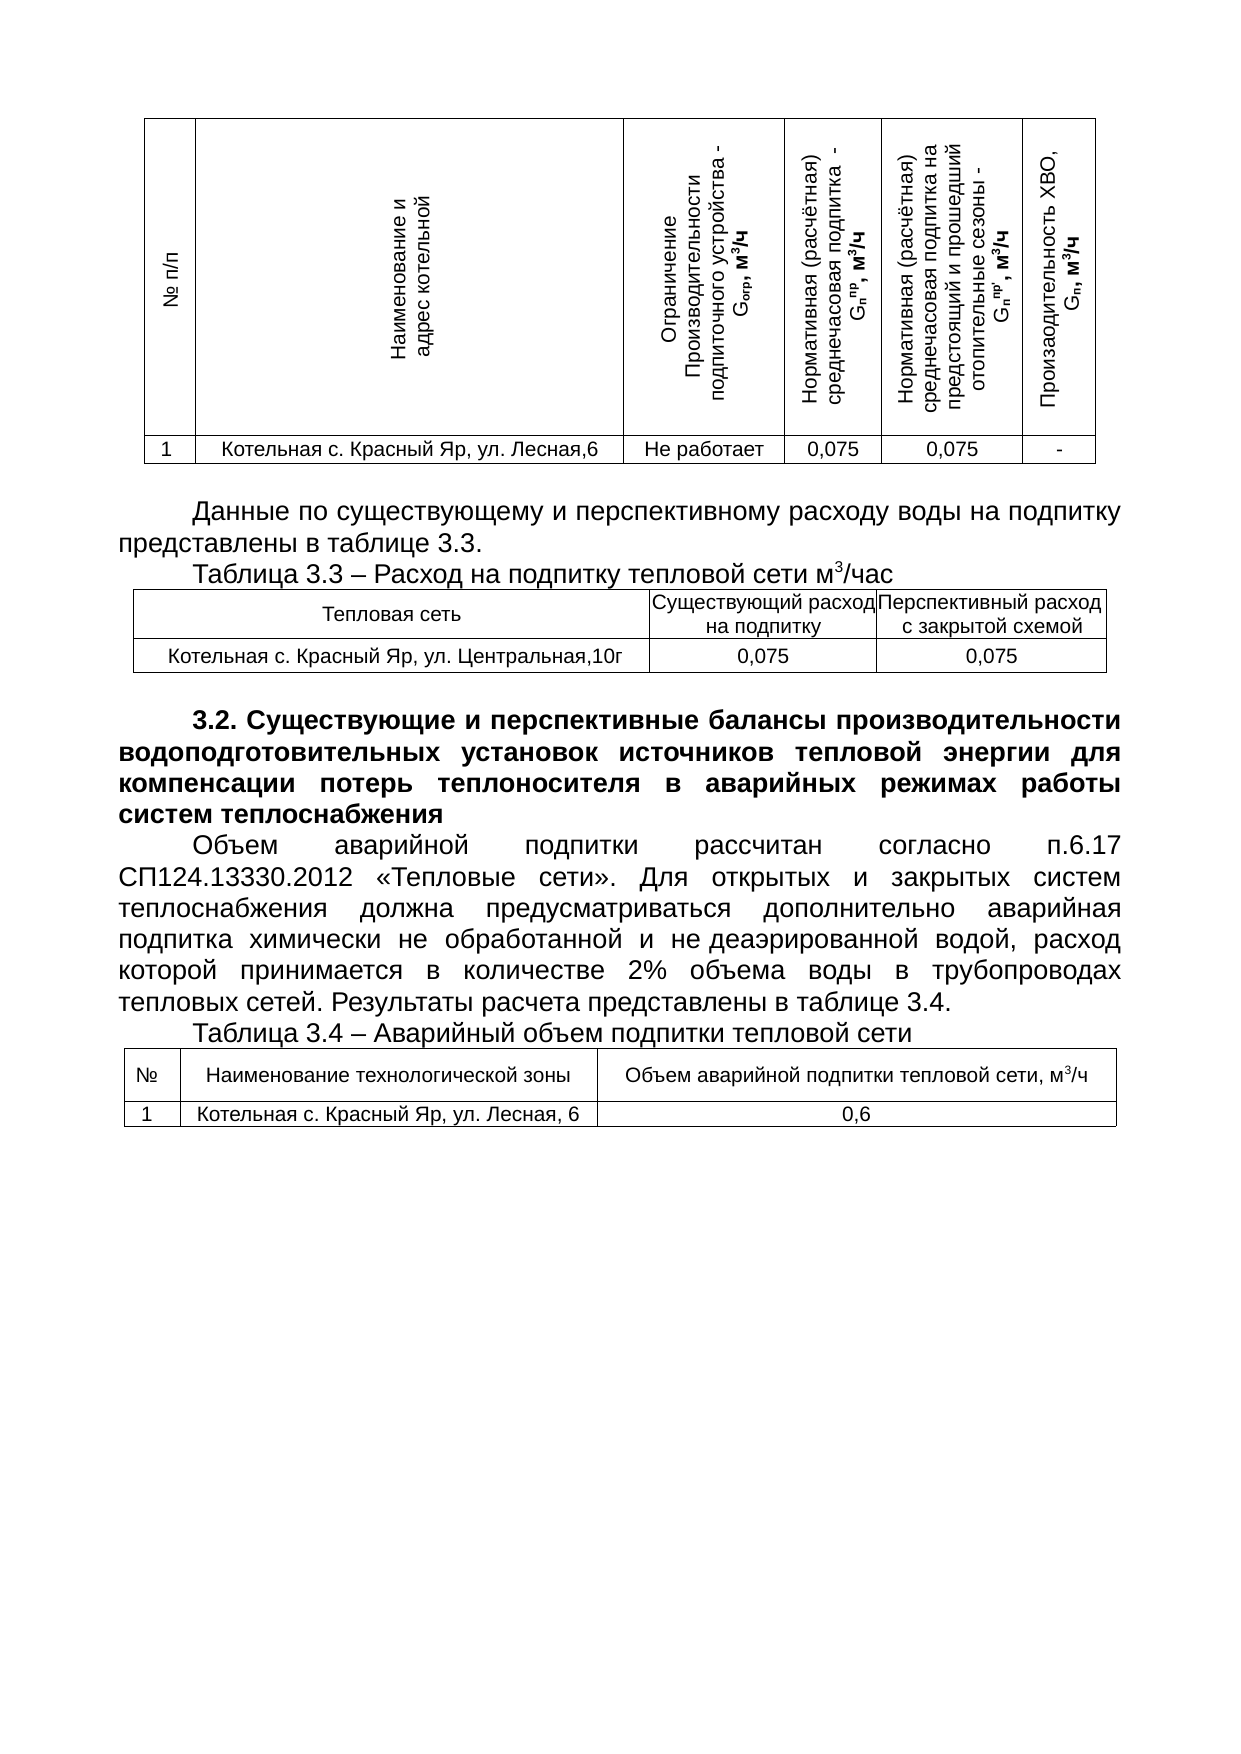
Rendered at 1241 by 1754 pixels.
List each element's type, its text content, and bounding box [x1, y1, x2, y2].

table_cell 1 [125, 1102, 180, 1126]
table_header Ограничение Производительности подпиточного устройства - Gогр, м3/ч [624, 119, 784, 434]
text Таблица 3.4 – Аварийный объем подпитки тепловой сети [118, 1017, 1122, 1048]
table_cell Котельная с. Красный Яр, ул. Центральная,10г [134, 639, 649, 672]
table_cell 0,075 [882, 436, 1022, 463]
table_cell 0,075 [785, 436, 881, 463]
table_header Существующий расход на подпитку [650, 590, 876, 638]
table_header Нормативная (расчётная) среднечасовая подпитка на предстоящий и прошедший отопительные сезоны - Gппр', м3/ч [882, 119, 1022, 434]
subtitle 3.2. Существующие и перспективные балансы производительности водоподготовительных установок источников тепловой энергии для компенсации потерь теплоносителя в аварийных режимах работы систем теплоснабжения [118, 704, 1122, 829]
table_cell 0,075 [650, 639, 876, 672]
table_cell Котельная с. Красный Яр, ул. Лесная, 6 [181, 1102, 597, 1126]
text Данные по существующему и перспективному расходу воды на подпитку представлены в таблице 3.3. [118, 495, 1122, 558]
table_cell Котельная с. Красный Яр, ул. Лесная,6 [196, 436, 623, 463]
table_header Тепловая сеть [134, 590, 649, 638]
table_cell 1 [145, 436, 195, 463]
table_header Объем аварийной подпитки тепловой сети, м3/ч [598, 1049, 1116, 1101]
text Объем аварийной подпитки рассчитан согласно п.6.17 СП124.13330.2012 «Тепловые сети». Для открытых и закрытых систем теплоснабжения должна предусматриваться дополнительно аварийная подпитка химически не обработанной и не деаэрированной водой, расход которой принимается в количестве 2% объема воды в трубопроводах тепловых сетей. Результаты расчета представлены в таблице 3.4. [118, 829, 1122, 1017]
table_cell - [1023, 436, 1095, 463]
table_cell 0,6 [598, 1102, 1116, 1126]
table_header Наименование технологической зоны [181, 1049, 597, 1101]
table_cell 0,075 [877, 639, 1106, 672]
table_header Нормативная (расчётная) среднечасовая подпитка - Gппр, м3/ч [785, 119, 881, 434]
table_cell Не работает [624, 436, 784, 463]
table_header № [125, 1049, 180, 1101]
table_header № п/п [145, 119, 195, 434]
text Таблица 3.3 – Расход на подпитку тепловой сети м3/час [118, 558, 1122, 589]
table_header Произаодительность ХВО, Gп, м3/ч [1023, 119, 1095, 434]
table_header Наименование и адрес котельной [196, 119, 623, 434]
table_header Перспективный расход с закрытой схемой [877, 590, 1106, 638]
